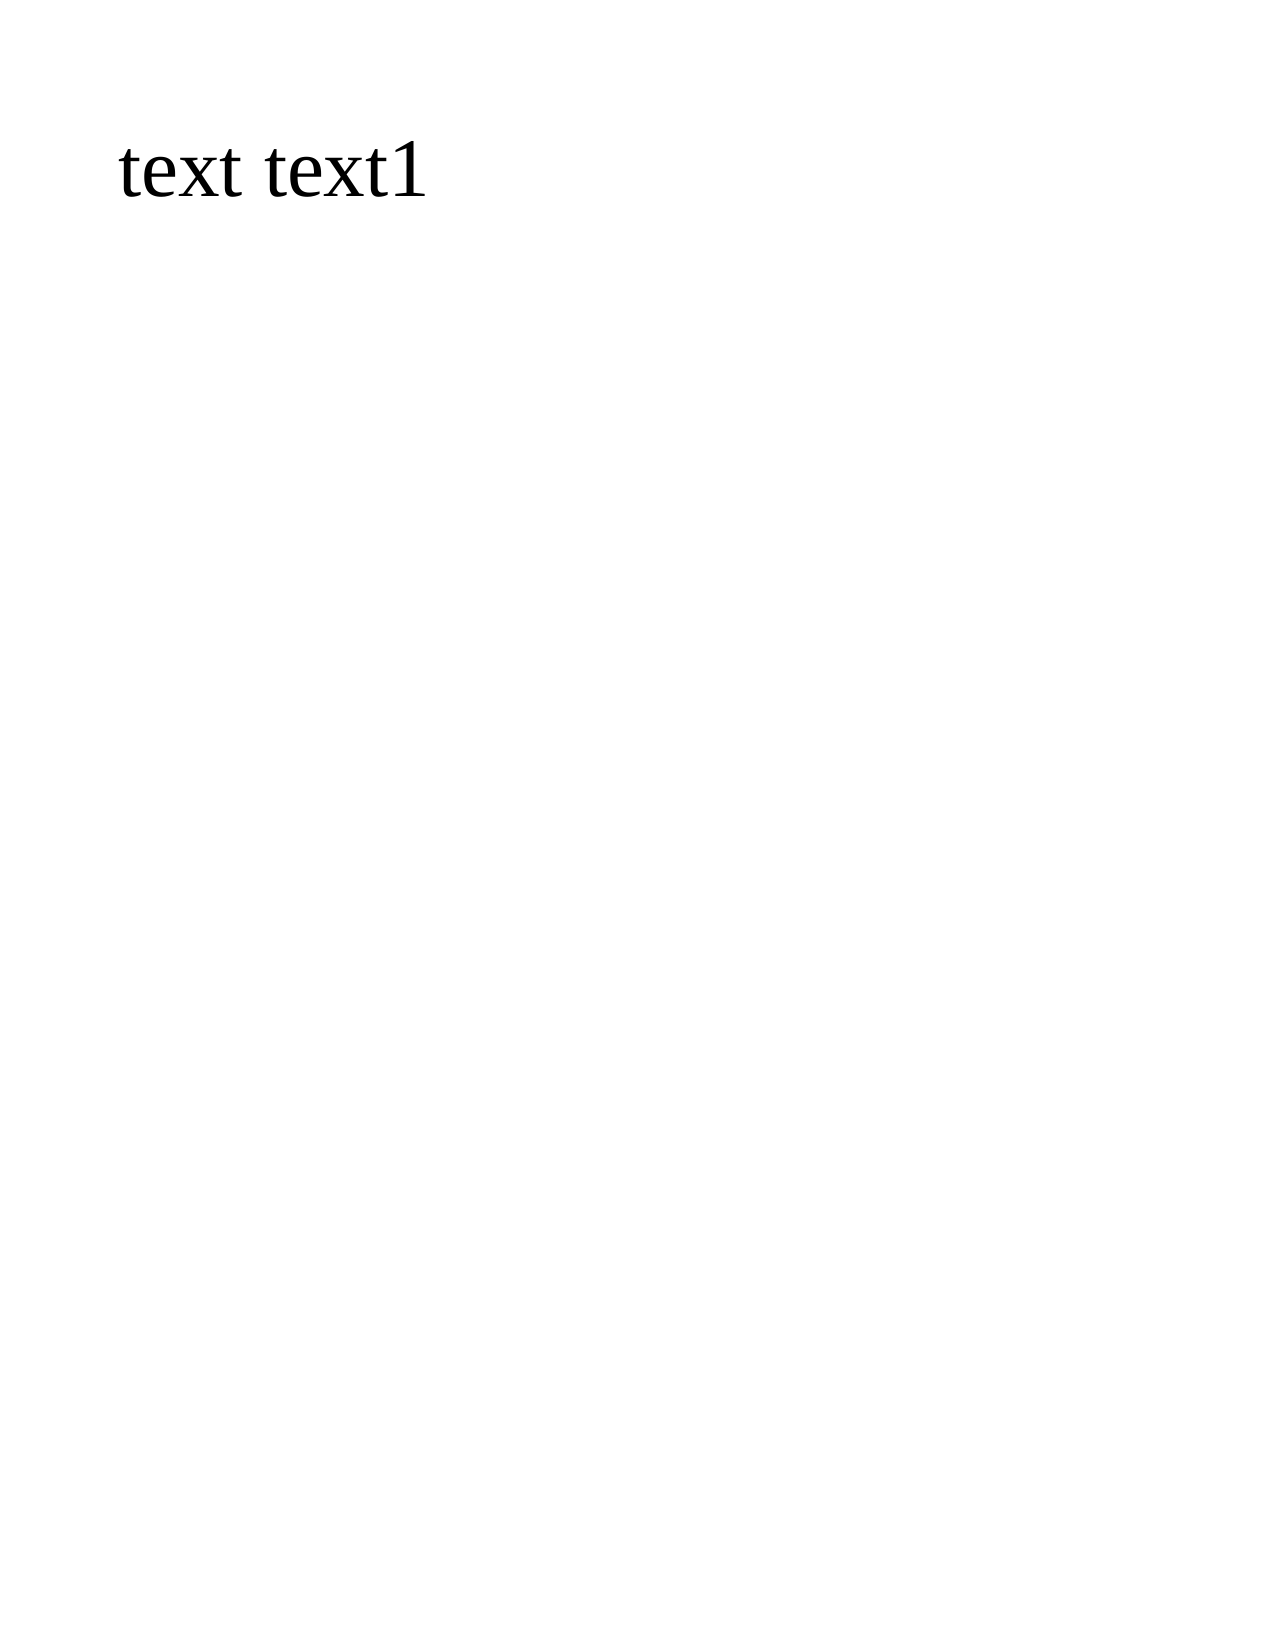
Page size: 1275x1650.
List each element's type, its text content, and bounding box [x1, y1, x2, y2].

text text text1 [118, 118, 1157, 214]
